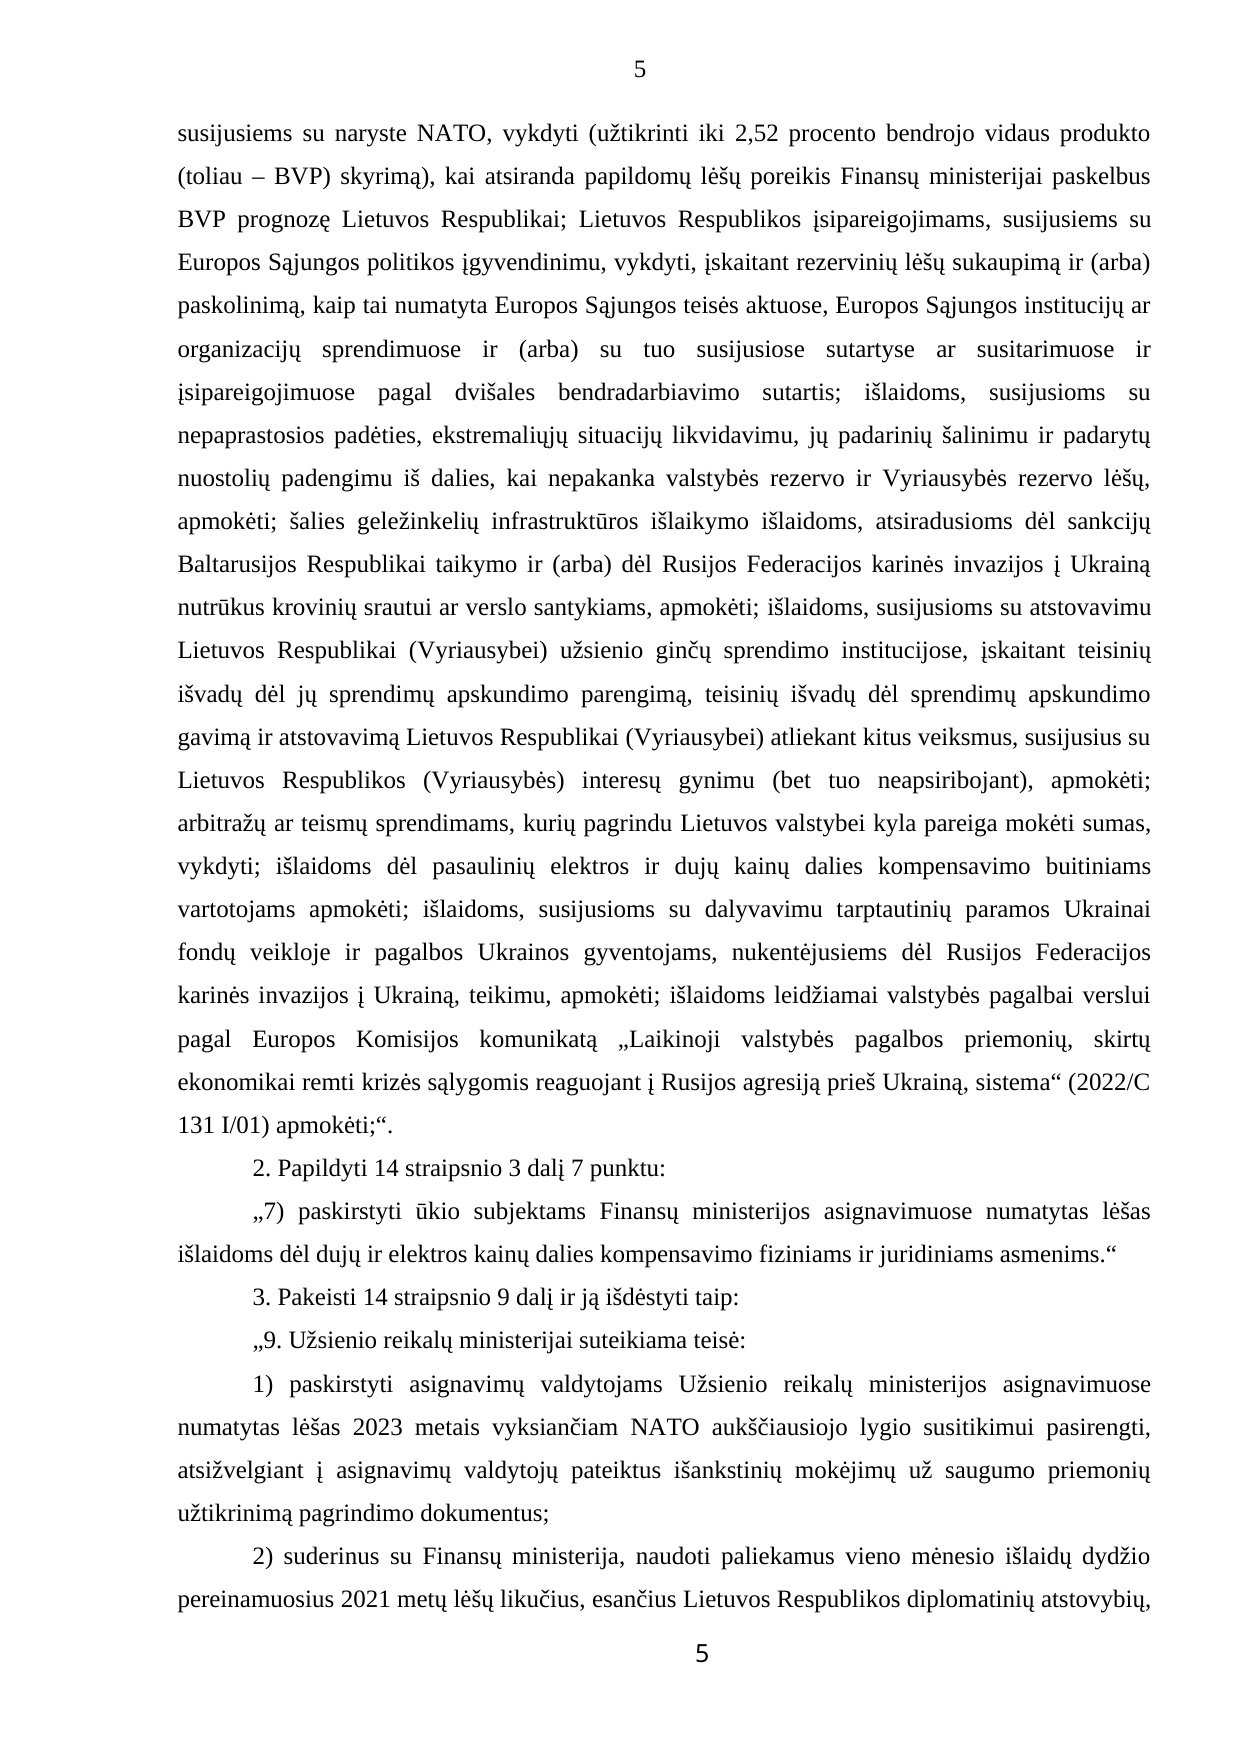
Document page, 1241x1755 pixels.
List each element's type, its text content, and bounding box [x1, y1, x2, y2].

text „9. Užsienio reikalų ministerijai suteikiama teisė: [177, 1326, 1152, 1354]
text „7) paskirstyti ūkio subjektams Finansų ministerijos asignavimuose numatytas lėšas išlaidoms dėl dujų ir elektros kainų dalies kompensavimo fiziniams ir juridiniams asmenims.“ [177, 1196, 1152, 1268]
text 1) paskirstyti asignavimų valdytojams Užsienio reikalų ministerijos asignavimuose numatytas lėšas 2023 metais vyksiančiam NATO aukščiausiojo lygio susitikimui pasirengti, atsižvelgiant į asignavimų valdytojų pateiktus išankstinių mokėjimų už saugumo priemonių užtikrinimą pagrindimo dokumentus; [177, 1369, 1152, 1527]
text 3. Pakeisti 14 straipsnio 9 dalį ir ją išdėstyti taip: [177, 1282, 1152, 1311]
text 2) suderinus su Finansų ministerija, naudoti paliekamus vieno mėnesio išlaidų dydžio pereinamuosius 2021 metų lėšų likučius, esančius Lietuvos Respublikos diplomatinių atstovybių, [177, 1541, 1152, 1613]
text 2. Papildyti 14 straipsnio 3 dalį 7 punktu: [177, 1153, 1152, 1182]
text susijusiems su naryste NATO, vykdyti (užtikrinti iki 2,52 procento bendrojo vidaus produkto (toliau – BVP) skyrimą), kai atsiranda papildomų lėšų poreikis Finansų ministerijai paskelbus BVP prognozę Lietuvos Respublikai; Lietuvos Respublikos įsipareigojimams, susijusiems su Europos Sąjungos politikos įgyvendinimu, vykdyti, įskaitant rezervinių lėšų sukaupimą ir (arba) paskolinimą, kaip tai numatyta Europos Sąjungos teisės aktuose, Europos Sąjungos institucijų ar organizacijų sprendimuose ir (arba) su tuo susijusiose sutartyse ar susitarimuose ir įsipareigojimuose pagal dvišales bendradarbiavimo sutartis; išlaidoms, susijusioms su nepaprastosios padėties, ekstremaliųjų situacijų likvidavimu, jų padarinių šalinimu ir padarytų nuostolių padengimu iš dalies, kai nepakanka valstybės rezervo ir Vyriausybės rezervo lėšų, apmokėti; šalies geležinkelių infrastruktūros išlaikymo išlaidoms, atsiradusioms dėl sankcijų Baltarusijos Respublikai taikymo ir (arba) dėl Rusijos Federacijos karinės invazijos į Ukrainą nutrūkus krovinių srautui ar verslo santykiams, apmokėti; išlaidoms, susijusioms su atstovavimu Lietuvos Respublikai (Vyriausybei) užsienio ginčų sprendimo institucijose, įskaitant teisinių išvadų dėl jų sprendimų apskundimo parengimą, teisinių išvadų dėl sprendimų apskundimo gavimą ir atstovavimą Lietuvos Respublikai (Vyriausybei) atliekant kitus veiksmus, susijusius su Lietuvos Respublikos (Vyriausybės) interesų gynimu (bet tuo neapsiribojant), apmokėti; arbitražų ar teismų sprendimams, kurių pagrindu Lietuvos valstybei kyla pareiga mokėti sumas, vykdyti; išlaidoms dėl pasaulinių elektros ir dujų kainų dalies kompensavimo buitiniams vartotojams apmokėti; išlaidoms, susijusioms su dalyvavimu tarptautinių paramos Ukrainai fondų veikloje ir pagalbos Ukrainos gyventojams, nukentėjusiems dėl Rusijos Federacijos karinės invazijos į Ukrainą, teikimu, apmokėti; išlaidoms leidžiamai valstybės pagalbai verslui pagal Europos Komisijos komunikatą „Laikinoji valstybės pagalbos priemonių, skirtų ekonomikai remti krizės sąlygomis reaguojant į Rusijos agresiją prieš Ukrainą, sistema“ (2022/C 131 I/01) apmokėti;“. [177, 118, 1152, 1139]
